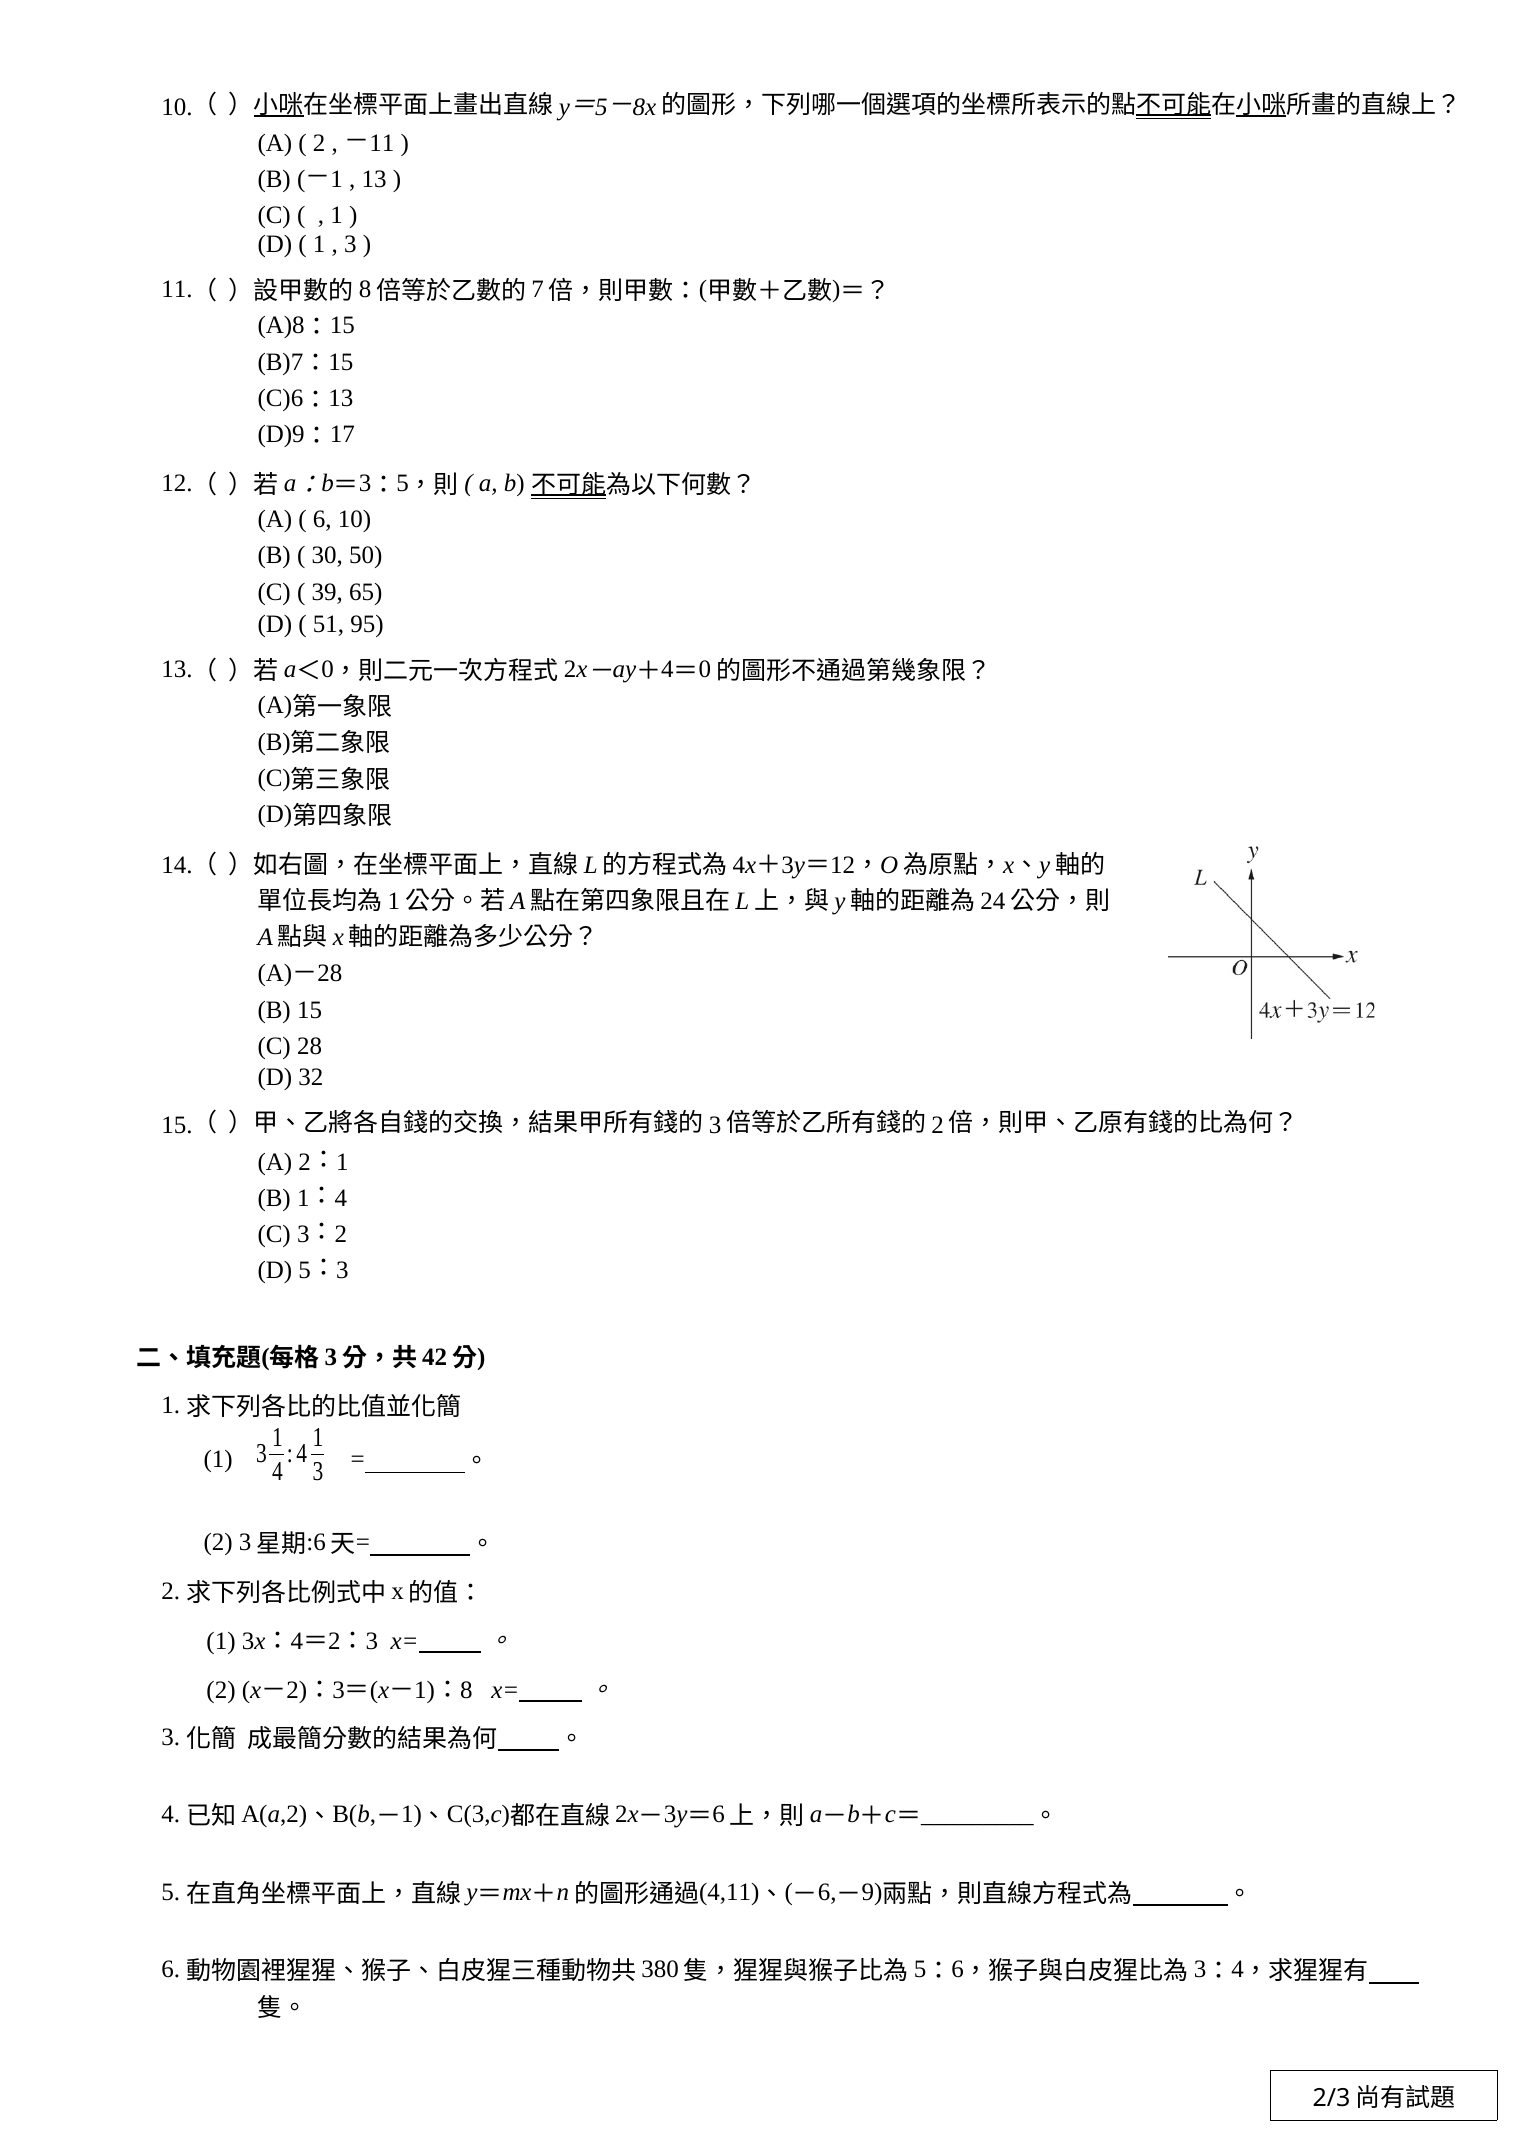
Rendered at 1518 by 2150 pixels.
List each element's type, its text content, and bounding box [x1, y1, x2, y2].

text 3. 化簡 成最簡分數的結果為何 。 [161, 1718, 1443, 1754]
text 二、填充題(每格3分，共42分) [136, 1338, 1443, 1374]
text 10.（ ）小咪在坐標平面上畫出直線y＝5－8x的圖形，下列哪一個選項的坐標所表示的點不可能在小咪所畫的直線上？ (A) ( 2 , －11 ) (B) (－1 , 13 ) (C) ( , 1 ) (D) ( 1 , 3 ) [161, 84, 1443, 258]
text 5. 在直角坐標平面上，直線y＝mx＋n的圖形通過(4,11)、(－6,－9)兩點，則直線方程式為 。 [161, 1873, 1443, 1938]
text 11.（ ）設甲數的8倍等於乙數的7倍，則甲數：(甲數＋乙數)＝？ (A)8：15 (B)7：15 (C)6：13 (D)9：17 [161, 270, 1443, 452]
text 14.（ ）如右圖，在坐標平面上，直線L的方程式為4x＋3y＝12，O為原點，x、y軸的單位長均為1公分。若A點在第四象限且在L上，與y軸的距離為24公分，則A點與x軸的距離為多少公分？ (A)－28 (B) 15 (C) 28 (D) 32 [161, 844, 1443, 1090]
text (2) 3星期:6天= 。 [203, 1523, 1443, 1559]
text (1) = 。 [203, 1423, 1443, 1494]
text 2. 求下列各比例式中x的值： [161, 1572, 1443, 1608]
text 15.（ ）甲、乙將各自錢的交換，結果甲所有錢的3倍等於乙所有錢的2倍，則甲、乙原有錢的比為何？ (A) 2：1 (B) 1：4 (C) 3：2 (D) 5：3 [161, 1103, 1443, 1284]
text 12.（ ）若a：b＝3：5，則 ( a, b) 不可能為以下何數？ (A) ( 6, 10) (B) ( 30, 50) (C) ( 39, 65) (D) ( 51, 95) [161, 464, 1443, 638]
text 2/3尚有試題 [1286, 2078, 1482, 2112]
picture [1168, 846, 1376, 1040]
text 1. 求下列各比的比值並化簡 [161, 1387, 1443, 1423]
list (2) (x－2)：3＝(x－1)：8 x= 。 [206, 1669, 1443, 1706]
text 13.（ ）若a＜0，則二元一次方程式2x－ay＋4＝0的圖形不通過第幾象限？ (A)第一象限 (B)第二象限 (C)第三象限 (D)第四象限 [161, 650, 1443, 832]
list (1) 3x：4＝2：3 x= 。 [206, 1621, 1443, 1657]
text 6. 動物園裡猩猩、猴子、白皮猩三種動物共380隻，猩猩與猴子比為5：6，猴子與白皮猩比為3：4，求猩猩有 隻。 [161, 1951, 1443, 2052]
text 4. 已知A(a,2)、B(b,－1)、C(3,c)都在直線2x－3y＝6上，則a－b＋c＝_________。 [161, 1796, 1443, 1861]
